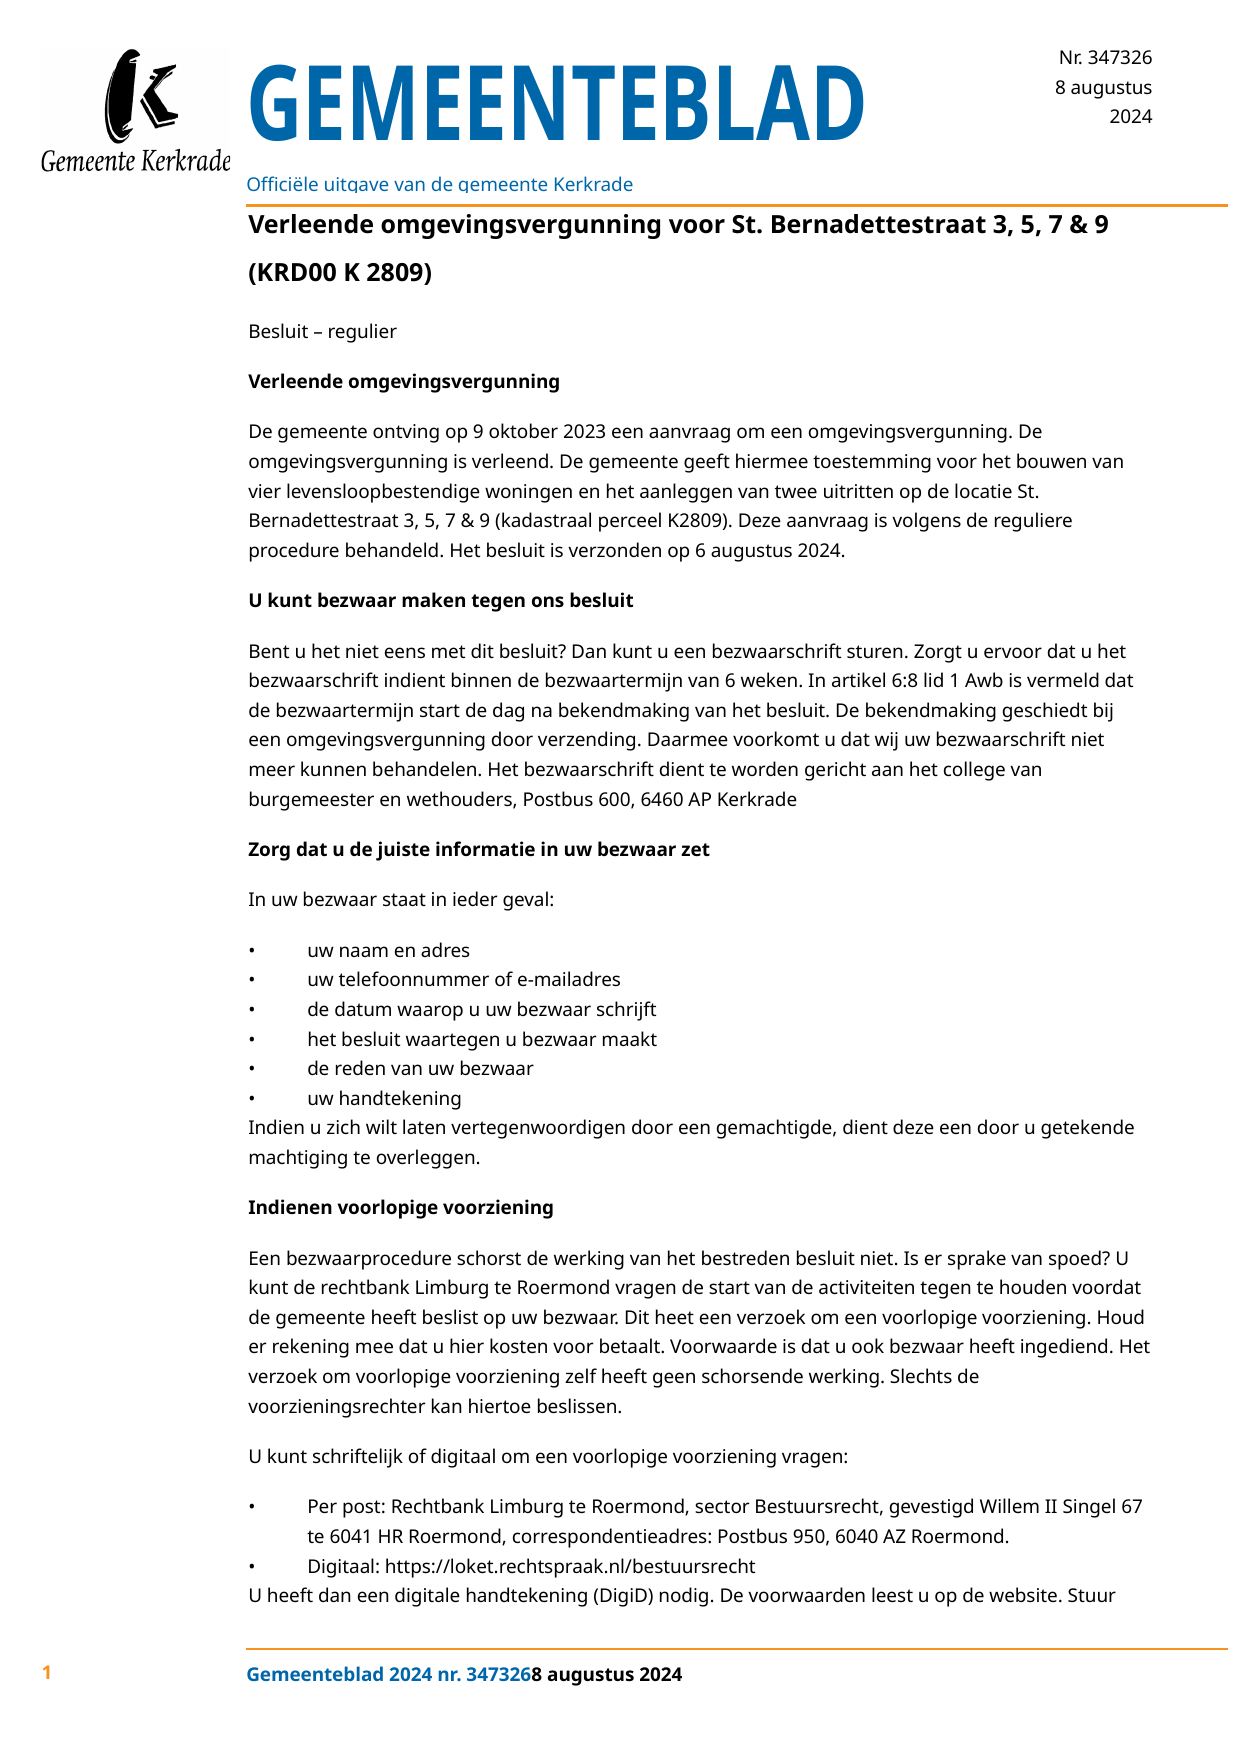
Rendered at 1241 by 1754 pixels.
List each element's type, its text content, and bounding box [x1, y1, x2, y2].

list Digitaal: https://loket.rechtspraak.nl/bestuursrecht [248, 1553, 1152, 1579]
text In uw bezwaar staat in ieder geval: [248, 887, 1152, 912]
list het besluit waartegen u bezwaar maakt [248, 1026, 1152, 1052]
text U kunt schriftelijk of digitaal om een voorlopige voorziening vragen: [248, 1443, 1152, 1469]
list uw handtekening [248, 1085, 1152, 1111]
text U kunt bezwaar maken tegen ons besluit [248, 587, 1152, 613]
text Verleende omgevingsvergunning voor St. Bernadettestraat 3, 5, 7 & 9 (KRD00 K 2809) [248, 207, 1152, 288]
text Bent u het niet eens met dit besluit? Dan kunt u een bezwaarschrift sturen. Zorgt u ervoor dat u het bezwaarschrift indient binnen de bezwaartermijn van 6 weken. In artikel 6:8 lid 1 Awb is vermeld dat de bezwaartermijn start de dag na bekendmaking van het besluit. De bekendmaking geschiedt bij een omgevingsvergunning door verzending. Daarmee voorkomt u dat wij uw bezwaarschrift niet meer kunnen behandelen. Het bezwaarschrift dient te worden gericht aan het college van burgemeester en wethouders, Postbus 600, 6460 AP Kerkrade [248, 638, 1152, 812]
text Een bezwaarprocedure schorst de werking van het bestreden besluit niet. Is er sprake van spoed? U kunt de rechtbank Limburg te Roermond vragen de start van de activiteiten tegen te houden voordat de gemeente heeft beslist op uw bezwaar. Dit heet een verzoek om een voorlopige voorziening. Houd er rekening mee dat u hier kosten voor betaalt. Voorwaarde is dat u ook bezwaar heeft ingediend. Het verzoek om voorlopige voorziening zelf heeft geen schorsende werking. Slechts de voorzieningsrechter kan hiertoe beslissen. [248, 1245, 1152, 1419]
text Indienen voorlopige voorziening [248, 1194, 1152, 1220]
text De gemeente ontving op 9 oktober 2023 een aanvraag om een omgevingsvergunning. De omgevingsvergunning is verleend. De gemeente geeft hiermee toestemming voor het bouwen van vier levensloopbestendige woningen en het aanleggen van twee uitritten op de locatie St. Bernadettestraat 3, 5, 7 & 9 (kadastraal perceel K2809). Deze aanvraag is volgens de reguliere procedure behandeld. Het besluit is verzonden op 6 augustus 2024. [248, 419, 1152, 563]
text Verleende omgevingsvergunning [248, 368, 1152, 394]
list uw naam en adres [248, 937, 1152, 963]
text Indien u zich wilt laten vertegenwoordigen door een gemachtigde, dient deze een door u getekende machtiging te overleggen. [248, 1114, 1152, 1170]
list de reden van uw bezwaar [248, 1055, 1152, 1081]
text Zorg dat u de juiste informatie in uw bezwaar zet [248, 836, 1152, 862]
list Per post: Rechtbank Limburg te Roermond, sector Bestuursrecht, gevestigd Willem II Singel 67 te 6041 HR Roermond, correspondentieadres: Postbus 950, 6040 AZ Roermond. [248, 1494, 1152, 1549]
list de datum waarop u uw bezwaar schrijft [248, 996, 1152, 1022]
text U heeft dan een digitale handtekening (DigiD) nodig. De voorwaarden leest u op de website. Stuur [248, 1582, 1152, 1608]
text Besluit – regulier [248, 318, 1152, 344]
list uw telefoonnummer of e-mailadres [248, 967, 1152, 992]
picture [41, 47, 231, 172]
